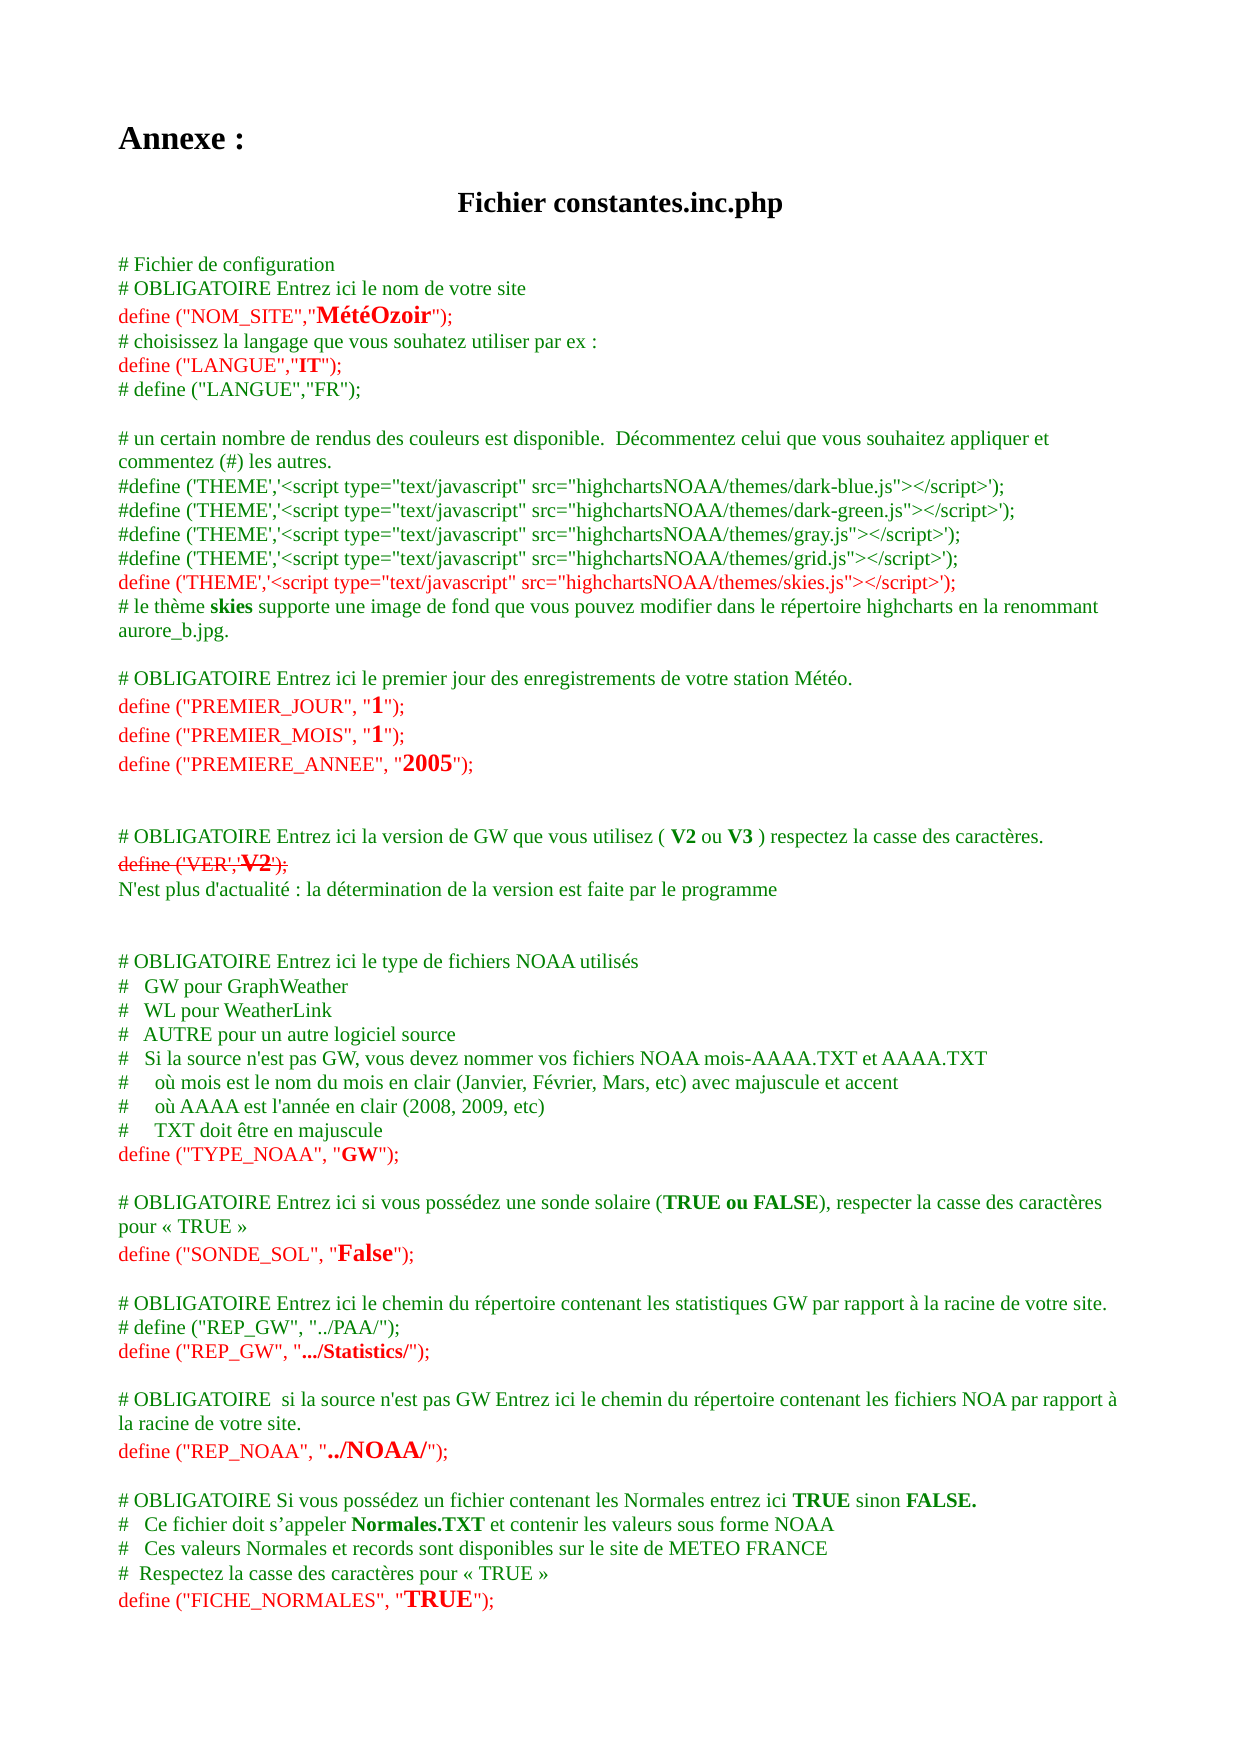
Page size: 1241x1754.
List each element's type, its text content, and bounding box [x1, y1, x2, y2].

text # Respectez la casse des caractères pour « TRUE » [118, 1560, 1122, 1584]
text define ("LANGUE","IT"); [118, 353, 1122, 377]
text # OBLIGATOIRE si la source n'est pas GW Entrez ici le chemin du répertoire contenant les fichiers NOA par rapport à la racine de votre site. [118, 1387, 1122, 1435]
text define ("TYPE_NOAA", "GW"); [118, 1142, 1122, 1166]
text # Ces valeurs Normales et records sont disponibles sur le site de METEO FRANCE [118, 1536, 1122, 1560]
text # WL pour WeatherLink [118, 998, 1122, 1022]
text define ("FICHE_NORMALES", "TRUE"); [118, 1584, 1122, 1613]
text define ("NOM_SITE","MétéOzoir"); [118, 300, 1122, 329]
text define ("SONDE_SOL", "False"); [118, 1238, 1122, 1267]
text #define ('THEME','<script type="text/javascript" src="highchartsNOAA/themes/dark-green.js"></script>'); [118, 498, 1122, 522]
text # où mois est le nom du mois en clair (Janvier, Février, Mars, etc) avec majuscule et accent [118, 1070, 1122, 1094]
text N'est plus d'actualité : la détermination de la version est faite par le programme [118, 877, 1122, 901]
text define ("PREMIER_JOUR", "1"); [118, 690, 1122, 719]
text # TXT doit être en majuscule [118, 1118, 1122, 1142]
text # choisissez la langage que vous souhatez utiliser par ex : [118, 329, 1122, 353]
text # OBLIGATOIRE Entrez ici le premier jour des enregistrements de votre station Météo. [118, 666, 1122, 690]
text # OBLIGATOIRE Entrez ici le type de fichiers NOAA utilisés [118, 949, 1122, 973]
text # où AAAA est l'année en clair (2008, 2009, etc) [118, 1094, 1122, 1118]
text define ("REP_NOAA", "../NOAA/"); [118, 1435, 1122, 1464]
text # AUTRE pour un autre logiciel source [118, 1022, 1122, 1046]
text define ('VER','V2'); [118, 848, 1122, 877]
text define ('THEME','<script type="text/javascript" src="highchartsNOAA/themes/skies.js"></script>'); [118, 570, 1122, 594]
text # le thème skies supporte une image de fond que vous pouvez modifier dans le répertoire highcharts en la renommant aurore_b.jpg. [118, 594, 1122, 642]
text # Si la source n'est pas GW, vous devez nommer vos fichiers NOAA mois-AAAA.TXT et AAAA.TXT [118, 1046, 1122, 1070]
text define ("PREMIERE_ANNEE", "2005"); [118, 748, 1122, 776]
text # Ce fichier doit s’appeler Normales.TXT et contenir les valeurs sous forme NOAA [118, 1512, 1122, 1536]
text # OBLIGATOIRE Entrez ici la version de GW que vous utilisez ( V2 ou V3 ) respectez la casse des caractères. [118, 824, 1122, 848]
text # OBLIGATOIRE Entrez ici le chemin du répertoire contenant les statistiques GW par rapport à la racine de votre site. [118, 1291, 1122, 1315]
text Annexe : [118, 118, 1122, 156]
text #define ('THEME','<script type="text/javascript" src="highchartsNOAA/themes/gray.js"></script>'); [118, 522, 1122, 546]
text # OBLIGATOIRE Entrez ici si vous possédez une sonde solaire (TRUE ou FALSE), respecter la casse des caractères pour « TRUE » [118, 1190, 1122, 1238]
text #define ('THEME','<script type="text/javascript" src="highchartsNOAA/themes/dark-blue.js"></script>'); [118, 473, 1122, 498]
text # OBLIGATOIRE Si vous possédez un fichier contenant les Normales entrez ici TRUE sinon FALSE. [118, 1488, 1122, 1512]
text define ("PREMIER_MOIS", "1"); [118, 719, 1122, 748]
text Fichier constantes.inc.php [118, 185, 1122, 219]
text # Fichier de configuration [118, 252, 1122, 276]
text # un certain nombre de rendus des couleurs est disponible. Décommentez celui que vous souhaitez appliquer et commentez (#) les autres. [118, 425, 1122, 473]
text # define ("LANGUE","FR"); [118, 377, 1122, 401]
text # define ("REP_GW", "../PAA/"); [118, 1315, 1122, 1339]
text #define ('THEME','<script type="text/javascript" src="highchartsNOAA/themes/grid.js"></script>'); [118, 546, 1122, 570]
text define ("REP_GW", ".../Statistics/"); [118, 1339, 1122, 1363]
text # GW pour GraphWeather [118, 973, 1122, 998]
text # OBLIGATOIRE Entrez ici le nom de votre site [118, 276, 1122, 300]
